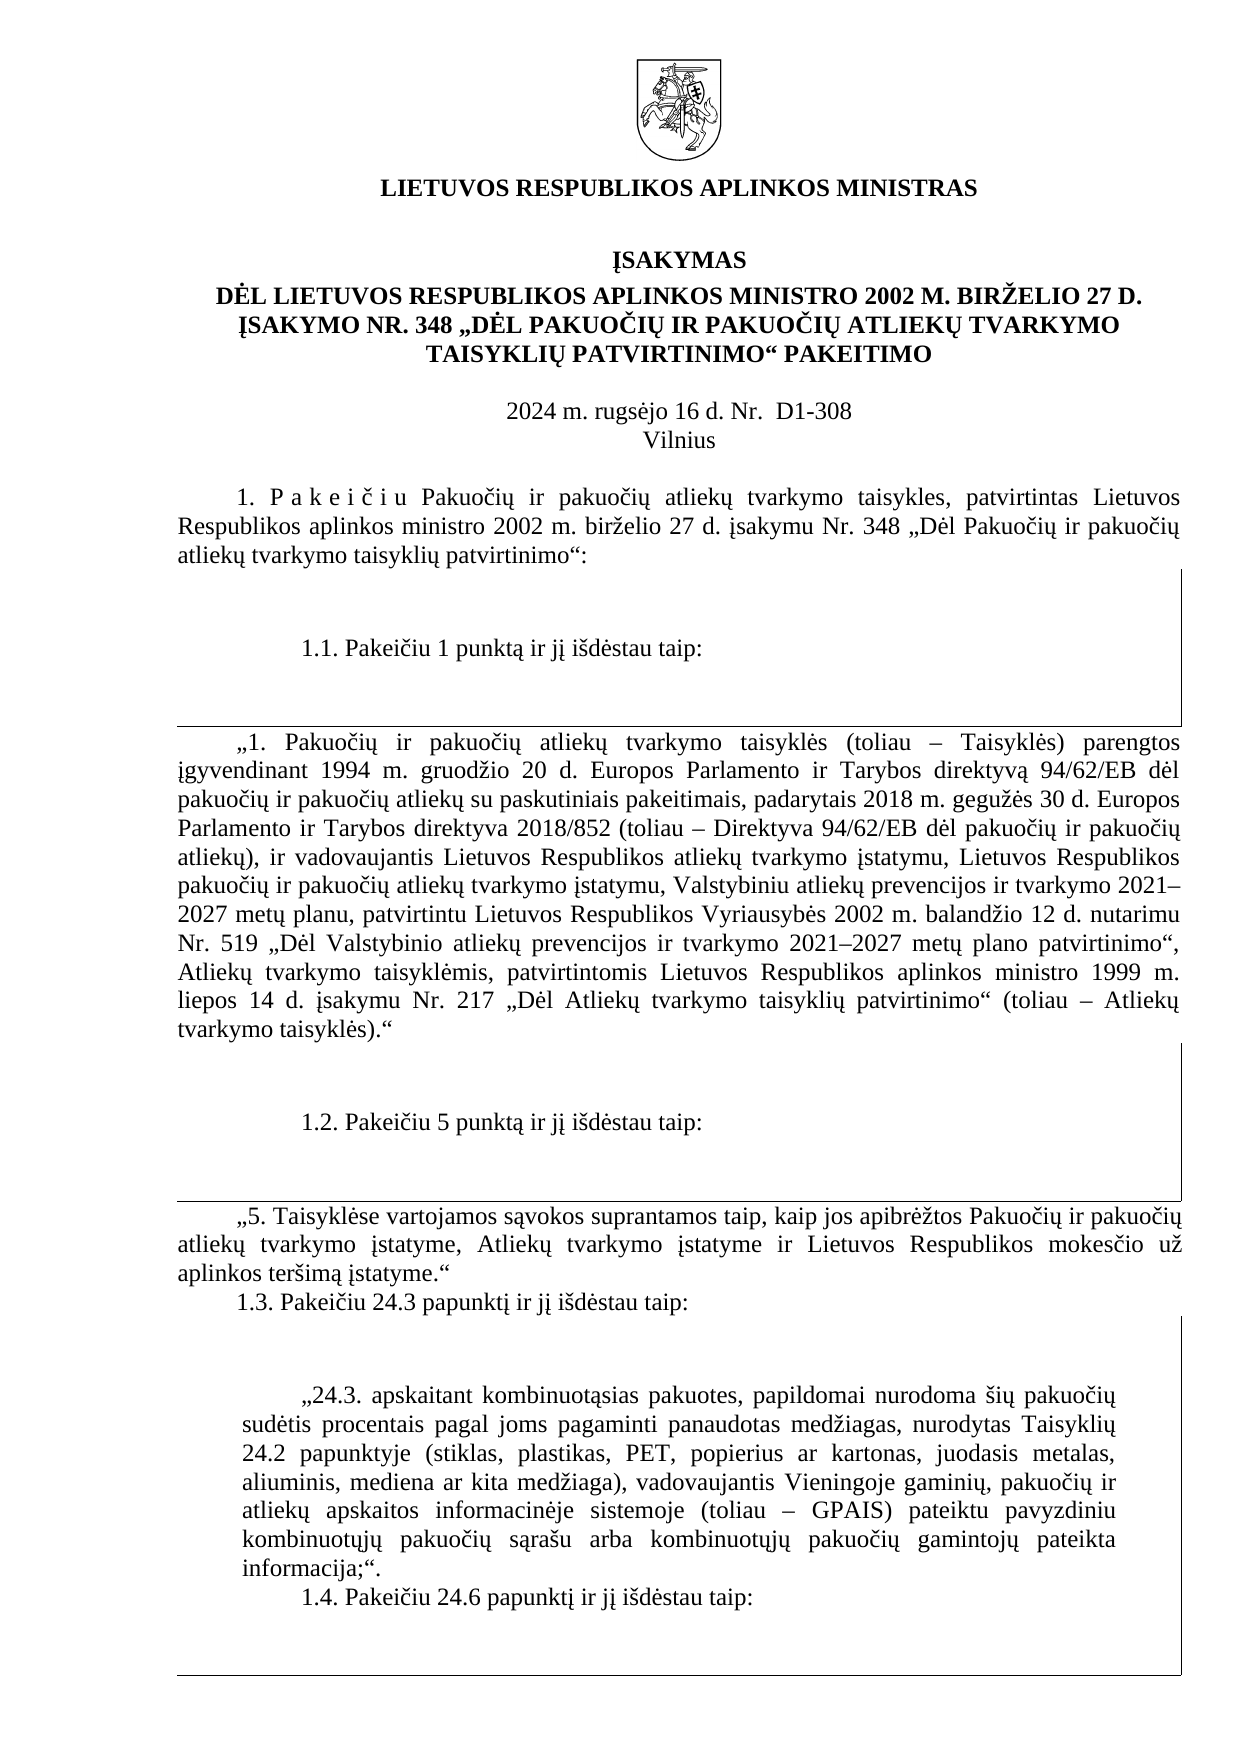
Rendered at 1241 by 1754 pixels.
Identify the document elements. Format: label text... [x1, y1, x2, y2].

text „1. Pakuočių ir pakuočių atliekų tvarkymo taisyklės (toliau – Taisyklės) parengtos įgyvendinant 1994 m. gruodžio 20 d. Europos Parlamento ir Tarybos direktyvą 94/62/EB dėl pakuočių ir pakuočių atliekų su paskutiniais pakeitimais, padarytais 2018 m. gegužės 30 d. Europos Parlamento ir Tarybos direktyva 2018/852 (toliau – Direktyva 94/62/EB dėl pakuočių ir pakuočių atliekų), ir vadovaujantis Lietuvos Respublikos atliekų tvarkymo įstatymu, Lietuvos Respublikos pakuočių ir pakuočių atliekų tvarkymo įstatymu, Valstybiniu atliekų prevencijos ir tvarkymo 2021–2027 metų planu, patvirtintu Lietuvos Respublikos Vyriausybės 2002 m. balandžio 12 d. nutarimu Nr. 519 „Dėl Valstybinio atliekų prevencijos ir tvarkymo 2021–2027 metų plano patvirtinimo“, Atliekų tvarkymo taisyklėmis, patvirtintomis Lietuvos Respublikos aplinkos ministro 1999 m. liepos 14 d. įsakymu Nr. 217 „Dėl Atliekų tvarkymo taisyklių patvirtinimo“ (toliau – Atliekų tvarkymo taisyklės).“ [177, 727, 1181, 1043]
text DĖL LIETUVOS RESPUBLIKOS APLINKOS MINISTRO 2002 M. BIRŽELIO 27 D. ĮSAKYMO NR. 348 „DĖL PAKUOČIŲ IR PAKUOČIŲ ATLIEKŲ TVARKYMO TAISYKLIŲ PATVIRTINIMO“ PAKEITIMO [177, 281, 1181, 367]
text 1.4. Pakeičiu 24.6 papunktį ir jį išdėstau taip: [177, 1582, 1181, 1675]
text LIETUVOS RESPUBLIKOS APLINKOS MINISTRAS [177, 173, 1181, 202]
text Vilnius [177, 425, 1181, 482]
text „24.3. apskaitant kombinuotąsias pakuotes, papildomai nurodoma šių pakuočių sudėtis procentais pagal joms pagaminti panaudotas medžiagas, nurodytas Taisyklių 24.2 papunktyje (stiklas, plastikas, PET, popierius ar kartonas, juodasis metalas, aliuminis, mediena ar kita medžiaga), vadovaujantis Vieningoje gaminių, pakuočių ir atliekų apskaitos informacinėje sistemoje (toliau – GPAIS) pateiktu pavyzdiniu kombinuotųjų pakuočių sąrašu arba kombinuotųjų pakuočių gamintojų pateikta informacija;“. [177, 1316, 1181, 1582]
text 1.2. Pakeičiu 5 punktą ir jį išdėstau taip: [177, 1043, 1181, 1201]
text ĮSAKYMAS [177, 245, 1181, 274]
text 1. Pakeičiu Pakuočių ir pakuočių atliekų tvarkymo taisykles, patvirtintas Lietuvos Respublikos aplinkos ministro 2002 m. birželio 27 d. įsakymu Nr. 348 „Dėl Pakuočių ir pakuočių atliekų tvarkymo taisyklių patvirtinimo“: [177, 482, 1181, 569]
text 2024 m. rugsėjo 16 d. Nr. D1-308 [177, 396, 1181, 425]
text „5. Taisyklėse vartojamos sąvokos suprantamos taip, kaip jos apibrėžtos Pakuočių ir pakuočių atliekų tvarkymo įstatyme, Atliekų tvarkymo įstatyme ir Lietuvos Respublikos mokesčio už aplinkos teršimą įstatyme.“ [177, 1201, 1183, 1287]
text 1.1. Pakeičiu 1 punktą ir jį išdėstau taip: [177, 569, 1181, 726]
text 1.3. Pakeičiu 24.3 papunktį ir jį išdėstau taip: [177, 1287, 1183, 1316]
